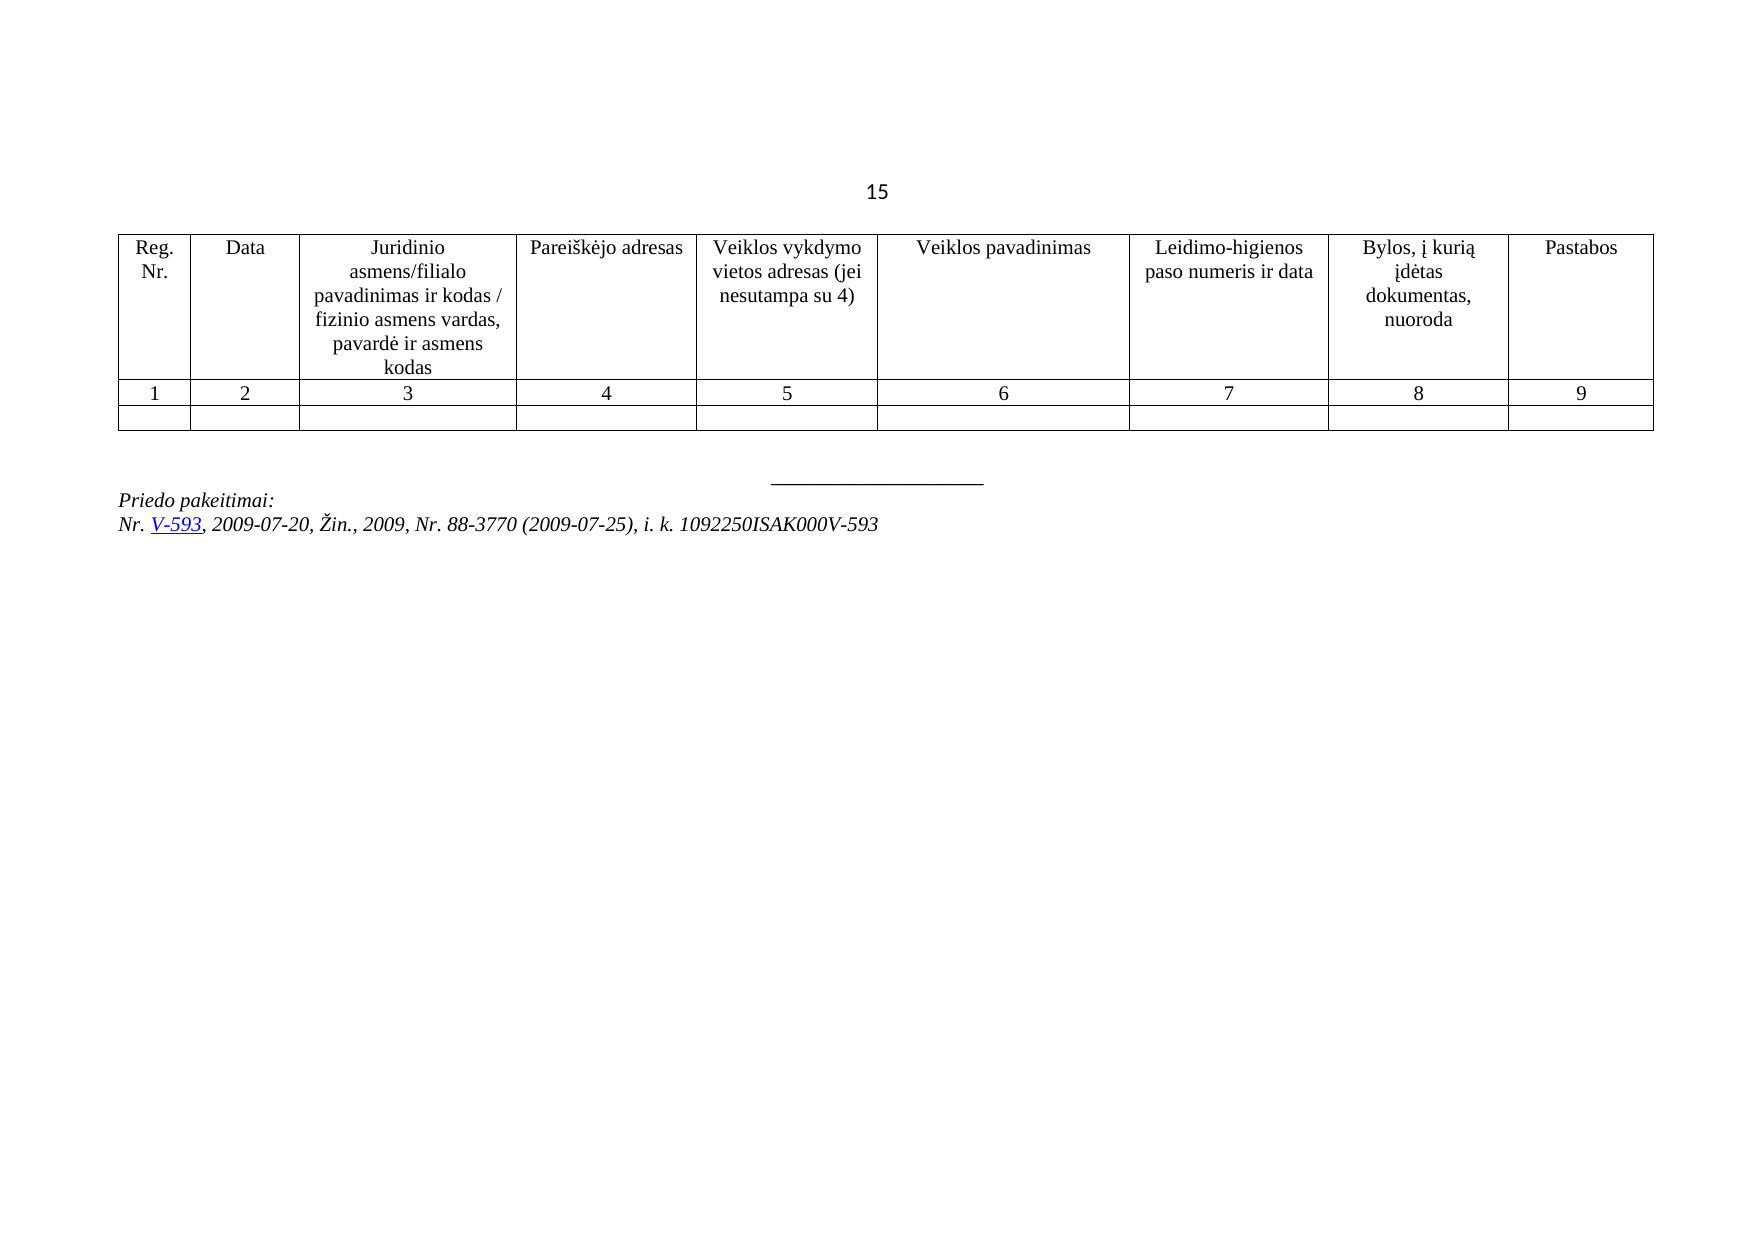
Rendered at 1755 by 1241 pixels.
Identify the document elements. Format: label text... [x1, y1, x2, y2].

table_cell 4 [517, 380, 696, 404]
table_cell 7 [1130, 380, 1328, 404]
table_cell 8 [1329, 380, 1508, 404]
table_header Pareiškėjo adresas [517, 235, 696, 379]
text Nr. V-593, 2009-07-20, Žin., 2009, Nr. 88-3770 (2009-07-25), i. k. 1092250ISAK000V-593 [118, 512, 1636, 536]
table_header Data [191, 235, 299, 379]
table_header Veiklos vykdymo vietos adresas (jei nesutampa su 4) [697, 235, 877, 379]
table_cell [697, 406, 877, 429]
table_header Bylos, į kurią įdėtas dokumentas, nuoroda [1329, 235, 1508, 379]
text Priedo pakeitimai: [118, 488, 1636, 512]
table_cell 1 [119, 380, 190, 404]
table_cell [878, 406, 1129, 429]
table_cell [119, 406, 190, 429]
table_cell [300, 406, 516, 429]
table_cell 3 [300, 380, 516, 404]
table_cell [1509, 406, 1653, 429]
table_cell [517, 406, 696, 429]
table_cell 9 [1509, 380, 1653, 404]
table_cell 5 [697, 380, 877, 404]
table_cell [1130, 406, 1328, 429]
table_header Juridinio asmens/filialo pavadinimas ir kodas / fizinio asmens vardas, pavardė ir asmens kodas [300, 235, 516, 379]
table_cell [191, 406, 299, 429]
table_cell 2 [191, 380, 299, 404]
text _________________ [118, 459, 1636, 488]
table_cell 6 [878, 380, 1129, 404]
table_header Pastabos [1509, 235, 1653, 379]
table_cell [1329, 406, 1508, 429]
table_header Leidimo-higienos paso numeris ir data [1130, 235, 1328, 379]
table_header Veiklos pavadinimas [878, 235, 1129, 379]
table_header Reg. Nr. [119, 235, 190, 379]
